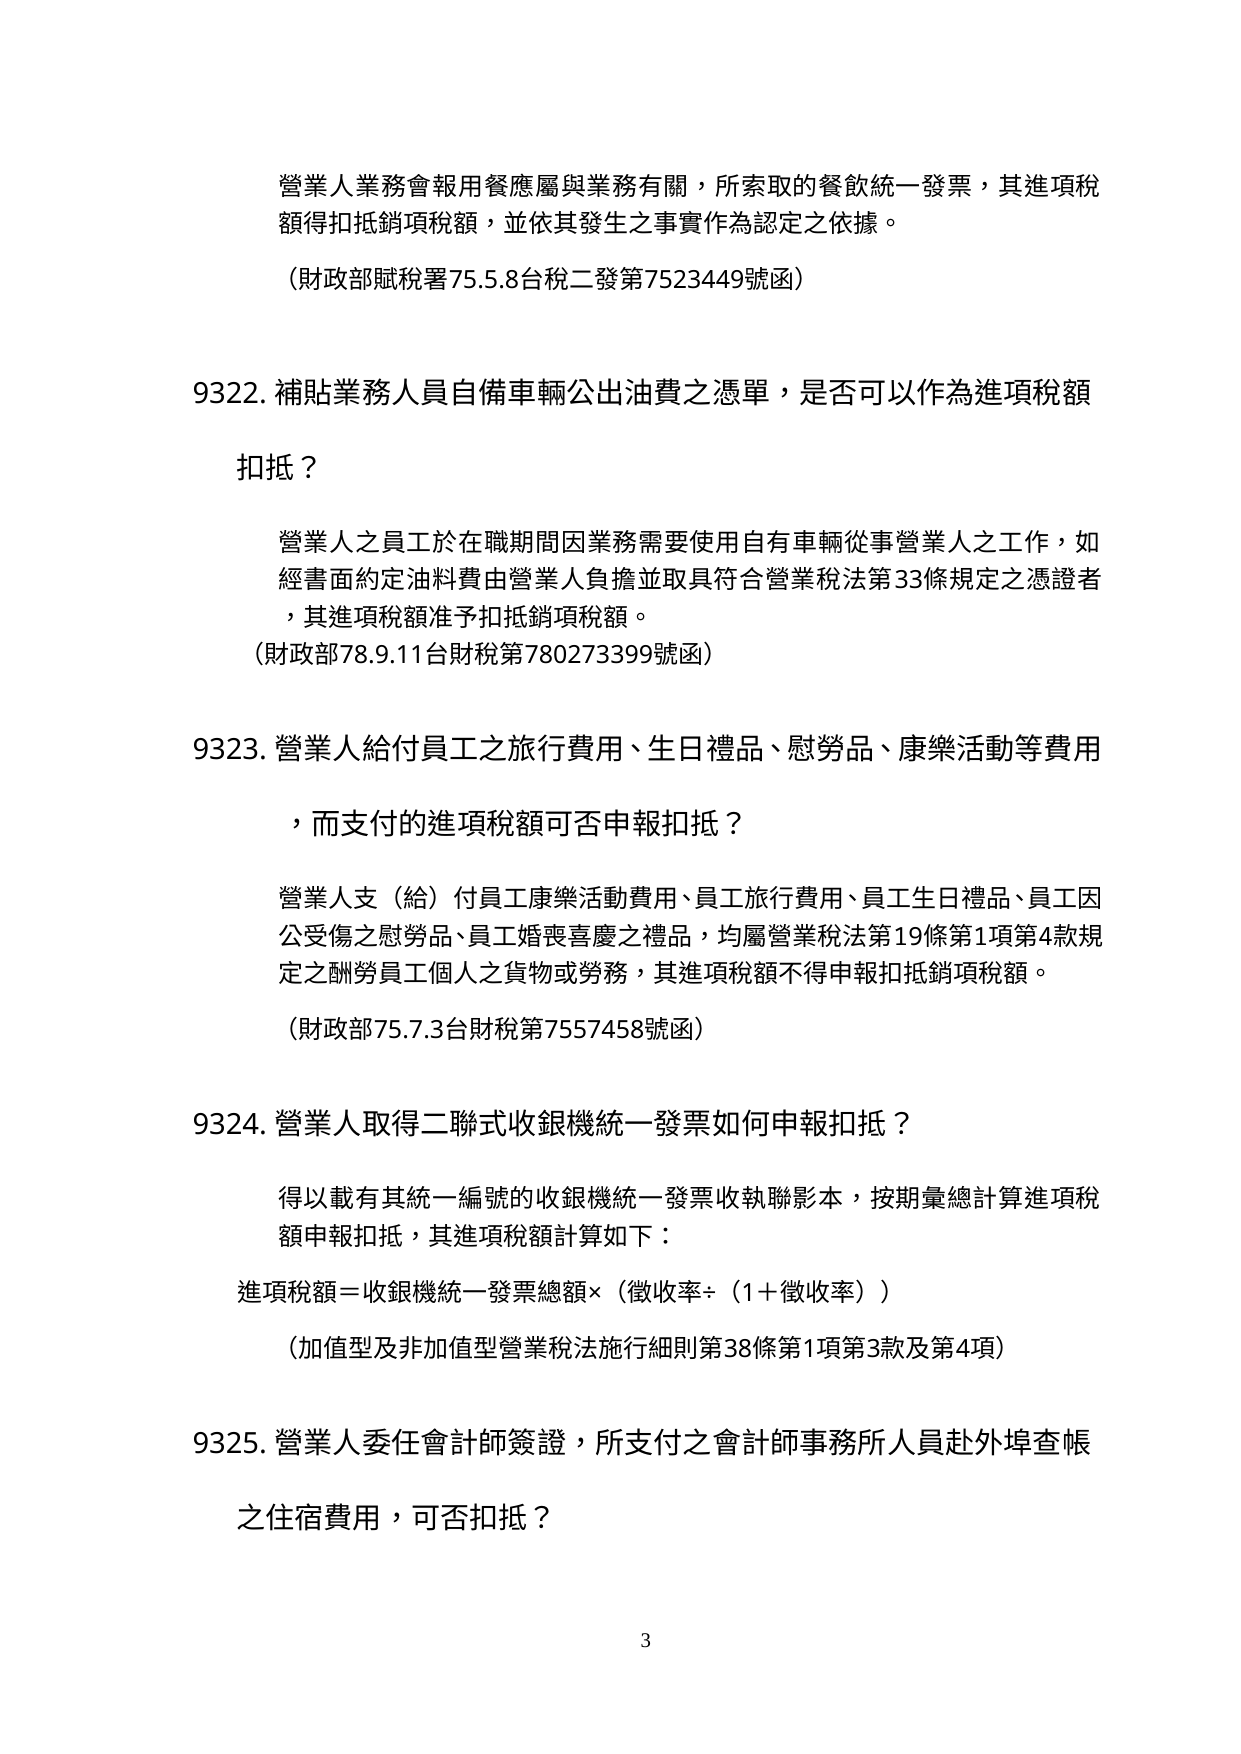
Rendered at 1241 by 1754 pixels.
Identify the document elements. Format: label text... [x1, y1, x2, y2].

text 營業人業務會報用餐應屬與業務有關，所索取的餐飲統一發票，其進項稅額得扣抵銷項稅額，並依其發生之事實作為認定之依據。 [278, 166, 1103, 241]
text 9325. 營業人委任會計師簽證，所支付之會計師事務所人員赴外埠查帳 [192, 1403, 1103, 1478]
text 9322. 補貼業務人員自備車輛公出油費之憑單，是否可以作為進項稅額 [192, 353, 1103, 428]
text （財政部75.7.3台財稅第7557458號函） [273, 1009, 1103, 1047]
text 9323. 營業人給付員工之旅行費用、生日禮品、慰勞品、康樂活動等費用，而支付的進項稅額可否申報扣抵？ [192, 709, 1102, 859]
text 進項稅額＝收銀機統一發票總額×（徵收率÷（1＋徵收率）） [192, 1272, 1103, 1309]
text （財政部78.9.11台財稅第780273399號函） [200, 634, 1103, 672]
text 營業人之員工於在職期間因業務需要使用自有車輛從事營業人之工作，如經書面約定油料費由營業人負擔並取具符合營業稅法第33條規定之憑證者，其進項稅額准予扣抵銷項稅額。 [278, 522, 1103, 634]
text （加值型及非加值型營業稅法施行細則第38條第1項第3款及第4項） [273, 1328, 1103, 1366]
text 9324. 營業人取得二聯式收銀機統一發票如何申報扣抵？ [192, 1084, 1103, 1159]
text 之住宿費用，可否扣抵？ [192, 1478, 1103, 1553]
text 得以載有其統一編號的收銀機統一發票收執聯影本，按期彙總計算進項稅額申報扣抵，其進項稅額計算如下： [278, 1178, 1103, 1253]
text （財政部賦稅署75.5.8台稅二發第7523449號函） [273, 259, 1103, 297]
text 營業人支（給）付員工康樂活動費用、員工旅行費用、員工生日禮品、員工因公受傷之慰勞品、員工婚喪喜慶之禮品，均屬營業稅法第19條第1項第4款規定之酬勞員工個人之貨物或勞務，其進項稅額不得申報扣抵銷項稅額。 [278, 878, 1103, 991]
text 扣抵？ [192, 428, 1103, 503]
